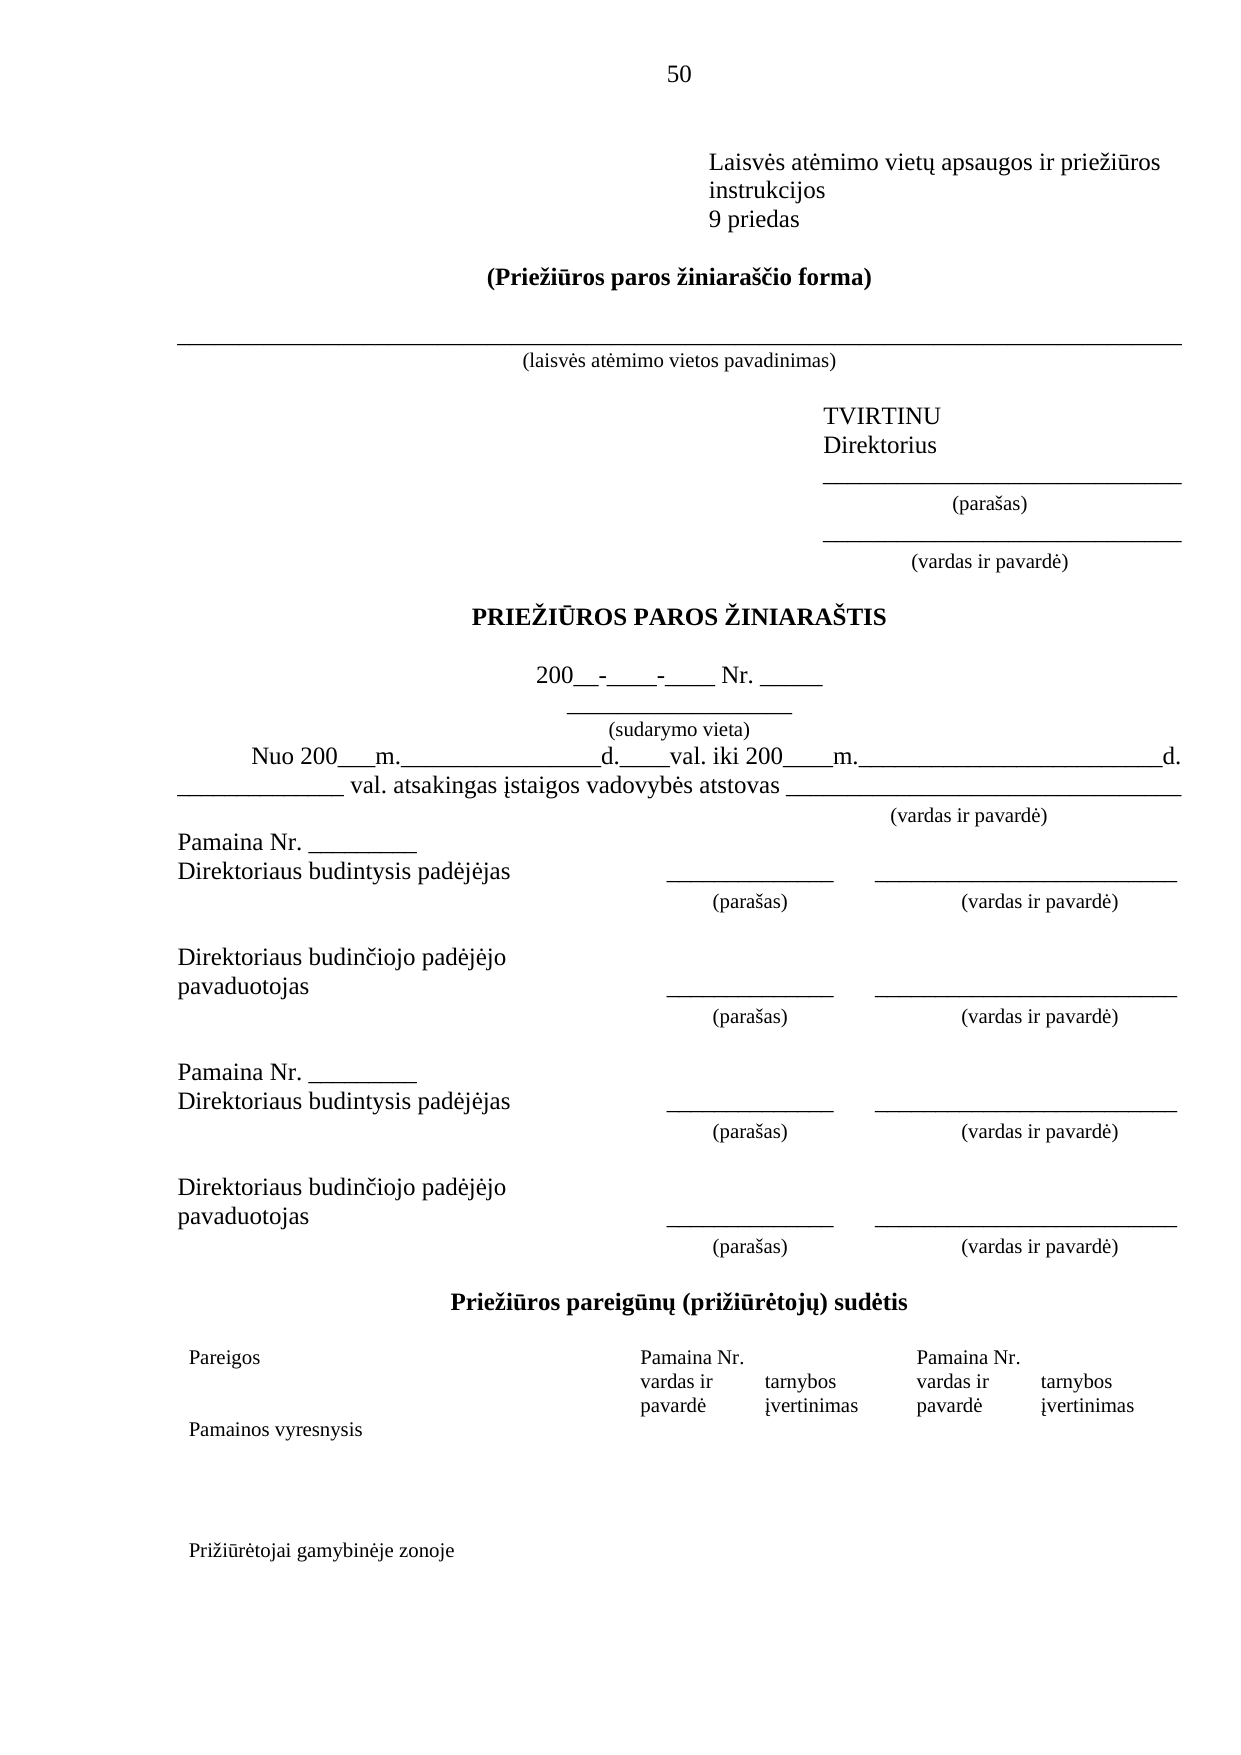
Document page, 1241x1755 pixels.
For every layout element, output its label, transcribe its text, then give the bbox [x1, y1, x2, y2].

table_cell [1029, 1489, 1181, 1513]
table_cell [1029, 1610, 1181, 1634]
text (Priežiūros paros žiniaraščio forma) [177, 262, 1181, 291]
text Direktoriaus budinčiojo padėjėjo [177, 1172, 1181, 1201]
table_cell [629, 1417, 753, 1441]
text (parašas) (vardas ir pavardė) [177, 1115, 1181, 1144]
table_cell [753, 1417, 905, 1441]
table_cell [1029, 1562, 1181, 1586]
text (parašas) [177, 487, 1181, 516]
text (laisvės atėmimo vietos pavadinimas) [177, 348, 1181, 372]
table_cell [629, 1538, 753, 1562]
text (parašas) (vardas ir pavardė) [177, 1000, 1181, 1029]
table_cell [905, 1441, 1029, 1465]
table_cell [753, 1610, 905, 1634]
table_cell [177, 1514, 629, 1537]
table_cell [629, 1514, 753, 1537]
table_cell vardas ir pavardė [905, 1369, 1029, 1417]
table_cell [629, 1610, 753, 1634]
text Laisvės atėmimo vietų apsaugos ir priežiūros [177, 147, 1181, 176]
table_cell [905, 1538, 1029, 1562]
text Direktoriaus budintysis padėjėjas [177, 1086, 1181, 1115]
table_cell [1029, 1465, 1181, 1489]
table_cell [753, 1586, 905, 1610]
table_cell [905, 1417, 1029, 1441]
table_cell [629, 1489, 753, 1513]
text 200__-____-____ Nr. _____ [177, 660, 1181, 688]
text TVIRTINU [177, 401, 1181, 430]
table_cell [753, 1562, 905, 1586]
text Nuo 200___m.________________d.____val. iki 200____m. d. [177, 741, 1181, 770]
text (parašas) (vardas ir pavardė) [177, 1230, 1181, 1259]
table_cell Prižiūrėtojai gamybinėje zonoje [177, 1538, 629, 1634]
table_cell [629, 1586, 753, 1610]
table_header Pareigos [177, 1345, 629, 1417]
table_cell [1029, 1538, 1181, 1562]
table_header Pamaina Nr. [905, 1345, 1181, 1369]
table_cell tarnybos įvertinimas [753, 1369, 905, 1417]
table_cell [177, 1489, 629, 1513]
text pavaduotojas [177, 1201, 1181, 1230]
text instrukcijos [177, 176, 1181, 204]
table_cell [1029, 1586, 1181, 1610]
table_cell [177, 1441, 629, 1465]
table_cell [753, 1489, 905, 1513]
table_cell [905, 1514, 1029, 1537]
text Direktorius [177, 430, 1181, 458]
table_cell [753, 1441, 905, 1465]
text (sudarymo vieta) [177, 717, 1181, 741]
text pavaduotojas [177, 971, 1181, 1000]
table_cell [629, 1441, 753, 1465]
table_cell tarnybos įvertinimas [1029, 1369, 1181, 1417]
text Pamaina Nr. [177, 1057, 1181, 1086]
table_cell [753, 1514, 905, 1537]
table_header Pamaina Nr. [629, 1345, 905, 1369]
table_cell vardas ir pavardė [629, 1369, 753, 1417]
text Priežiūros pareigūnų (prižiūrėtojų) sudėtis [177, 1287, 1181, 1316]
table_cell [629, 1465, 753, 1489]
text 9 priedas [177, 204, 1181, 233]
text (parašas) (vardas ir pavardė) [177, 885, 1181, 914]
table_cell [905, 1465, 1029, 1489]
table_cell [753, 1465, 905, 1489]
text Pamaina Nr. [177, 827, 1181, 856]
table_cell Pamainos vyresnysis [177, 1417, 629, 1441]
table_cell [905, 1489, 1029, 1513]
table_cell [905, 1562, 1029, 1586]
table_cell [905, 1610, 1029, 1634]
text (vardas ir pavardė) [177, 545, 1181, 573]
text __________________ [177, 688, 1181, 717]
table_cell [1029, 1441, 1181, 1465]
table_cell [1029, 1514, 1181, 1537]
table_cell [177, 1465, 629, 1489]
text (vardas ir pavardė) [177, 799, 1181, 827]
table_cell [629, 1562, 753, 1586]
table_cell [753, 1538, 905, 1562]
text Direktoriaus budintysis padėjėjas [177, 856, 1181, 885]
text Direktoriaus budinčiojo padėjėjo [177, 942, 1181, 971]
text val. atsakingas įstaigos vadovybės atstovas [177, 770, 1181, 799]
table_cell [1029, 1417, 1181, 1441]
table_cell [905, 1586, 1029, 1610]
text PRIEŽIŪROS PAROS ŽINIARAŠTIS [177, 602, 1181, 631]
